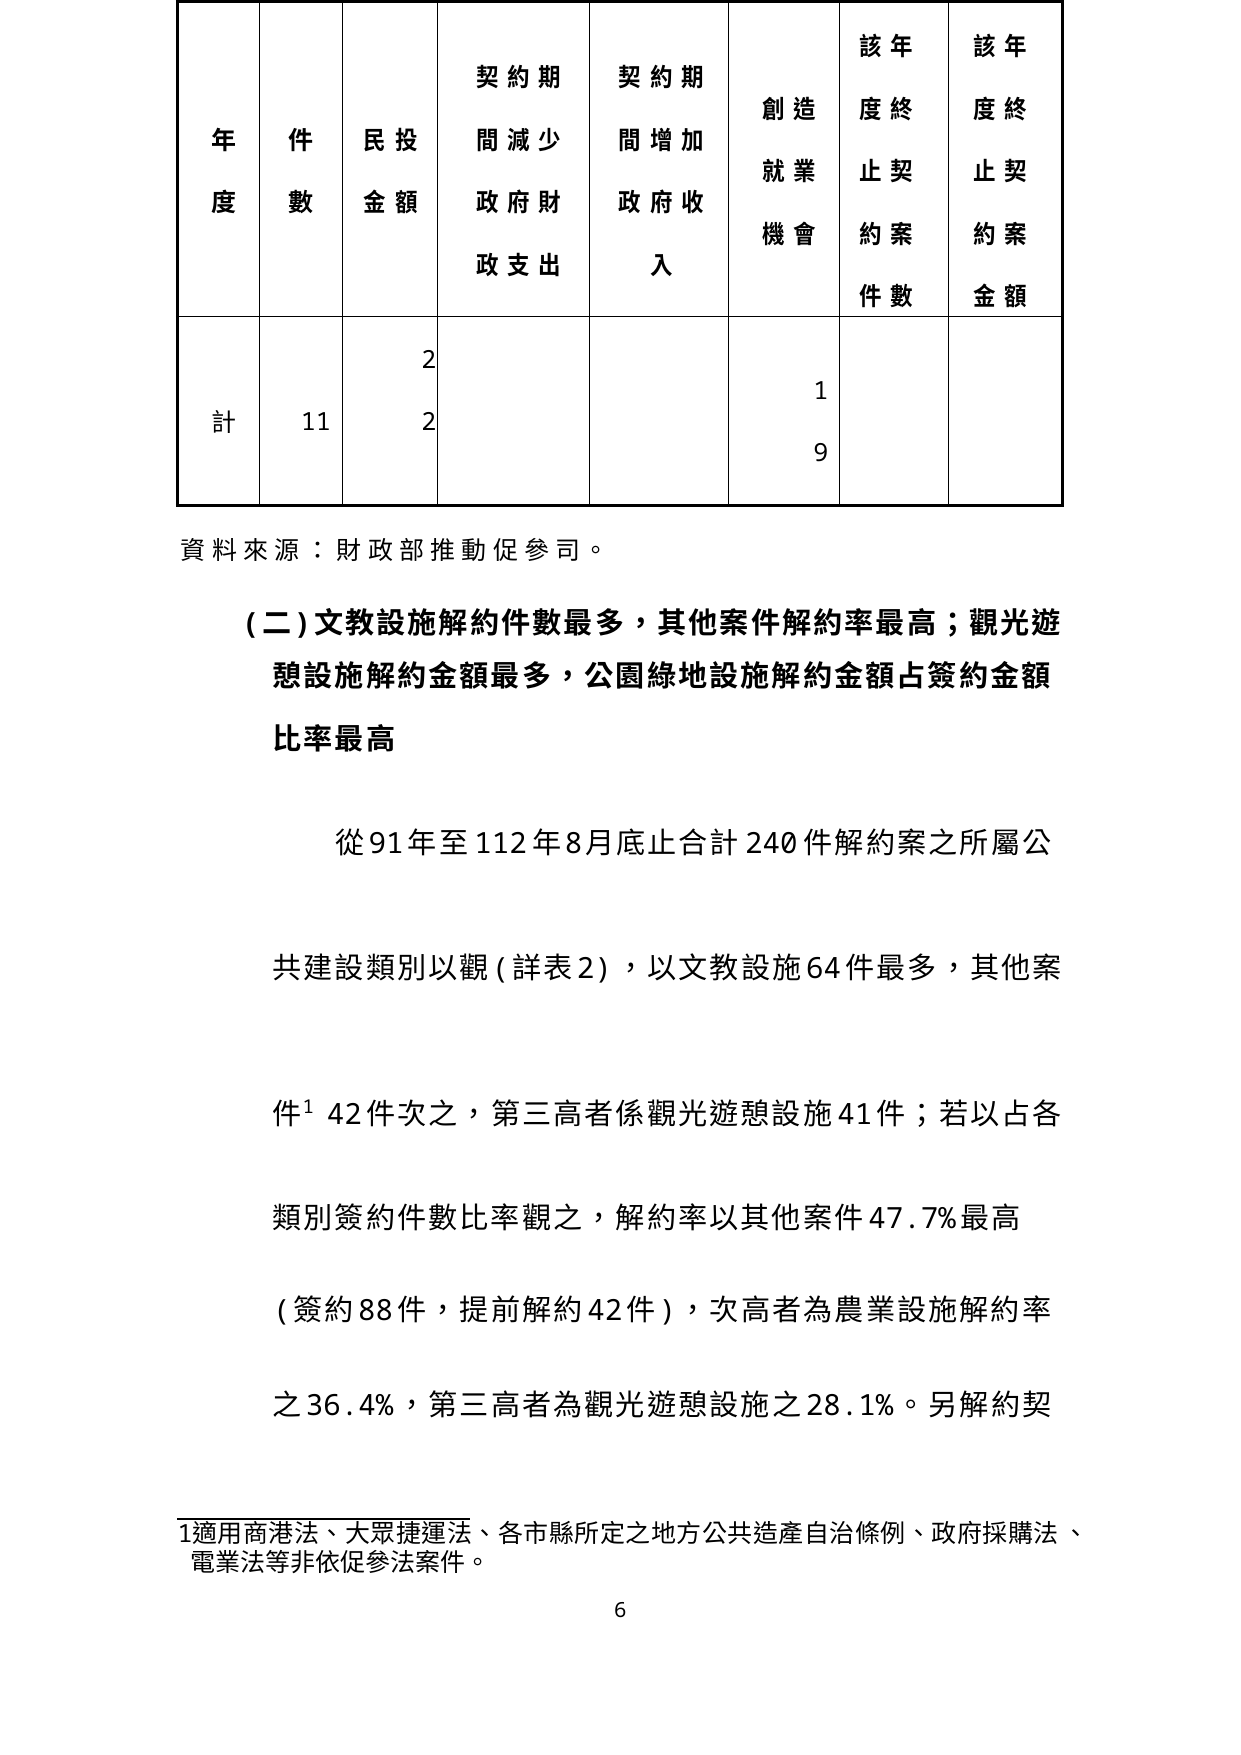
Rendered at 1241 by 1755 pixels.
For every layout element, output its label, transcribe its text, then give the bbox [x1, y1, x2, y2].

table_cell 22 [343, 317, 437, 504]
table_header 契約期間增加政府收入 [590, 3, 728, 316]
table_header 民投金額 [343, 3, 437, 316]
table_header 該年度終止契約案件數 [840, 3, 948, 316]
table_header 創造就業機會 [729, 3, 839, 316]
text 資料來源：財政部推動促參司。 [177, 507, 1063, 570]
table_cell [949, 317, 1061, 504]
table_cell 計 [179, 317, 259, 504]
text 適用商港法、大眾捷運法、各市縣所定之地方公共造產自治條例、政府採購法、電業法等非依促參法案件。 [177, 1519, 1063, 1577]
text 從91年至112年8月底止合計240件解約案之所屬公共建設類別以觀(詳表2)，以文教設施64件最多，其他案件42件次之，第三高者係觀光遊憩設施41件；若以占各類別簽約件數比率觀之，解約率以其他案件47.7%最高(簽約88件，提前解約42件)，次高者為農業設施解約率之36.4%，第三高者為觀光遊憩設施之28.1%。另解約契 [266, 757, 1063, 1445]
table_cell [590, 317, 728, 504]
table_header 該年度終止契約案金額 [949, 3, 1061, 316]
text (二)文教設施解約件數最多，其他案件解約率最高；觀光遊憩設施解約金額最多，公園綠地設施解約金額占簽約金額比率最高 [236, 570, 1063, 757]
table_cell [840, 317, 948, 504]
table_cell 11 [260, 317, 342, 504]
table_header 件數 [260, 3, 342, 316]
table_header 年度 [179, 3, 259, 316]
table_cell 19 [729, 317, 839, 504]
table_header 契約期間減少政府財政支出 [438, 3, 589, 316]
table_cell [438, 317, 589, 504]
